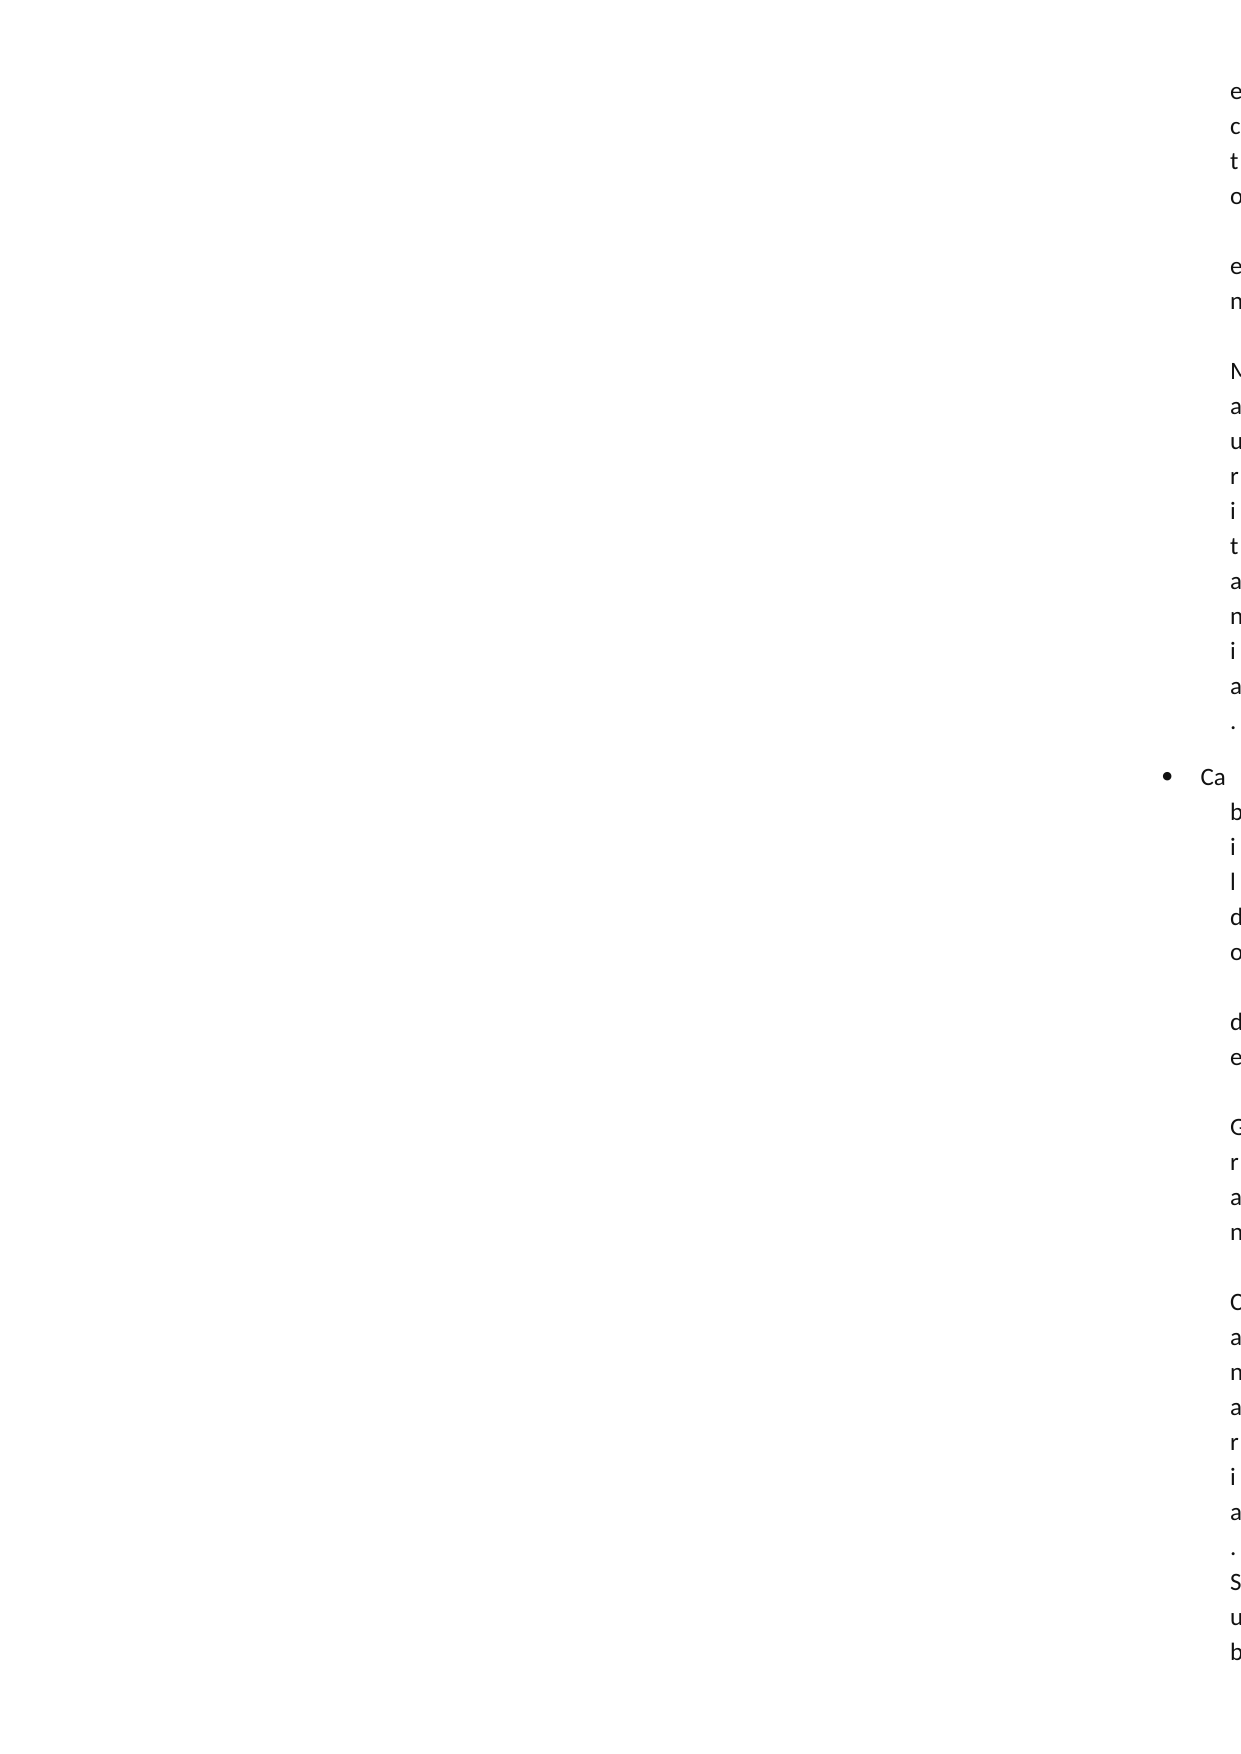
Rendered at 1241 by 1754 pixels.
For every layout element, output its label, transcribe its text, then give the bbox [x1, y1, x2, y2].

list Cabildo de Gran Canaria. Subvención nominativa al Proyecto Daniel Charro de Cooperación en Nouadhibou. El importe concedido ascendió a 100.000€ para adquirir dos furgonetas para el reparto de comida o traslado de alumnos a los centros de salud así como para sufragar la rehabilitación de dos escuelas en estado de deterioro enmarcadas en este proyecto en Mauritania. [1163, 75, 1237, 736]
list Cabildo de Gran Canaria. Subvención nominativa al Proyecto Daniel Charro de Cooperación - Sanitaria en Nouadhibou. El importe concedido ascendió a 13.755€ para sufragar los gastos de desplazamiento de profesionales sanitarios a Mauritania con el fin de formar al personal sanitario local de los centros de salud de Nouadhibou. [1163, 761, 1237, 1666]
